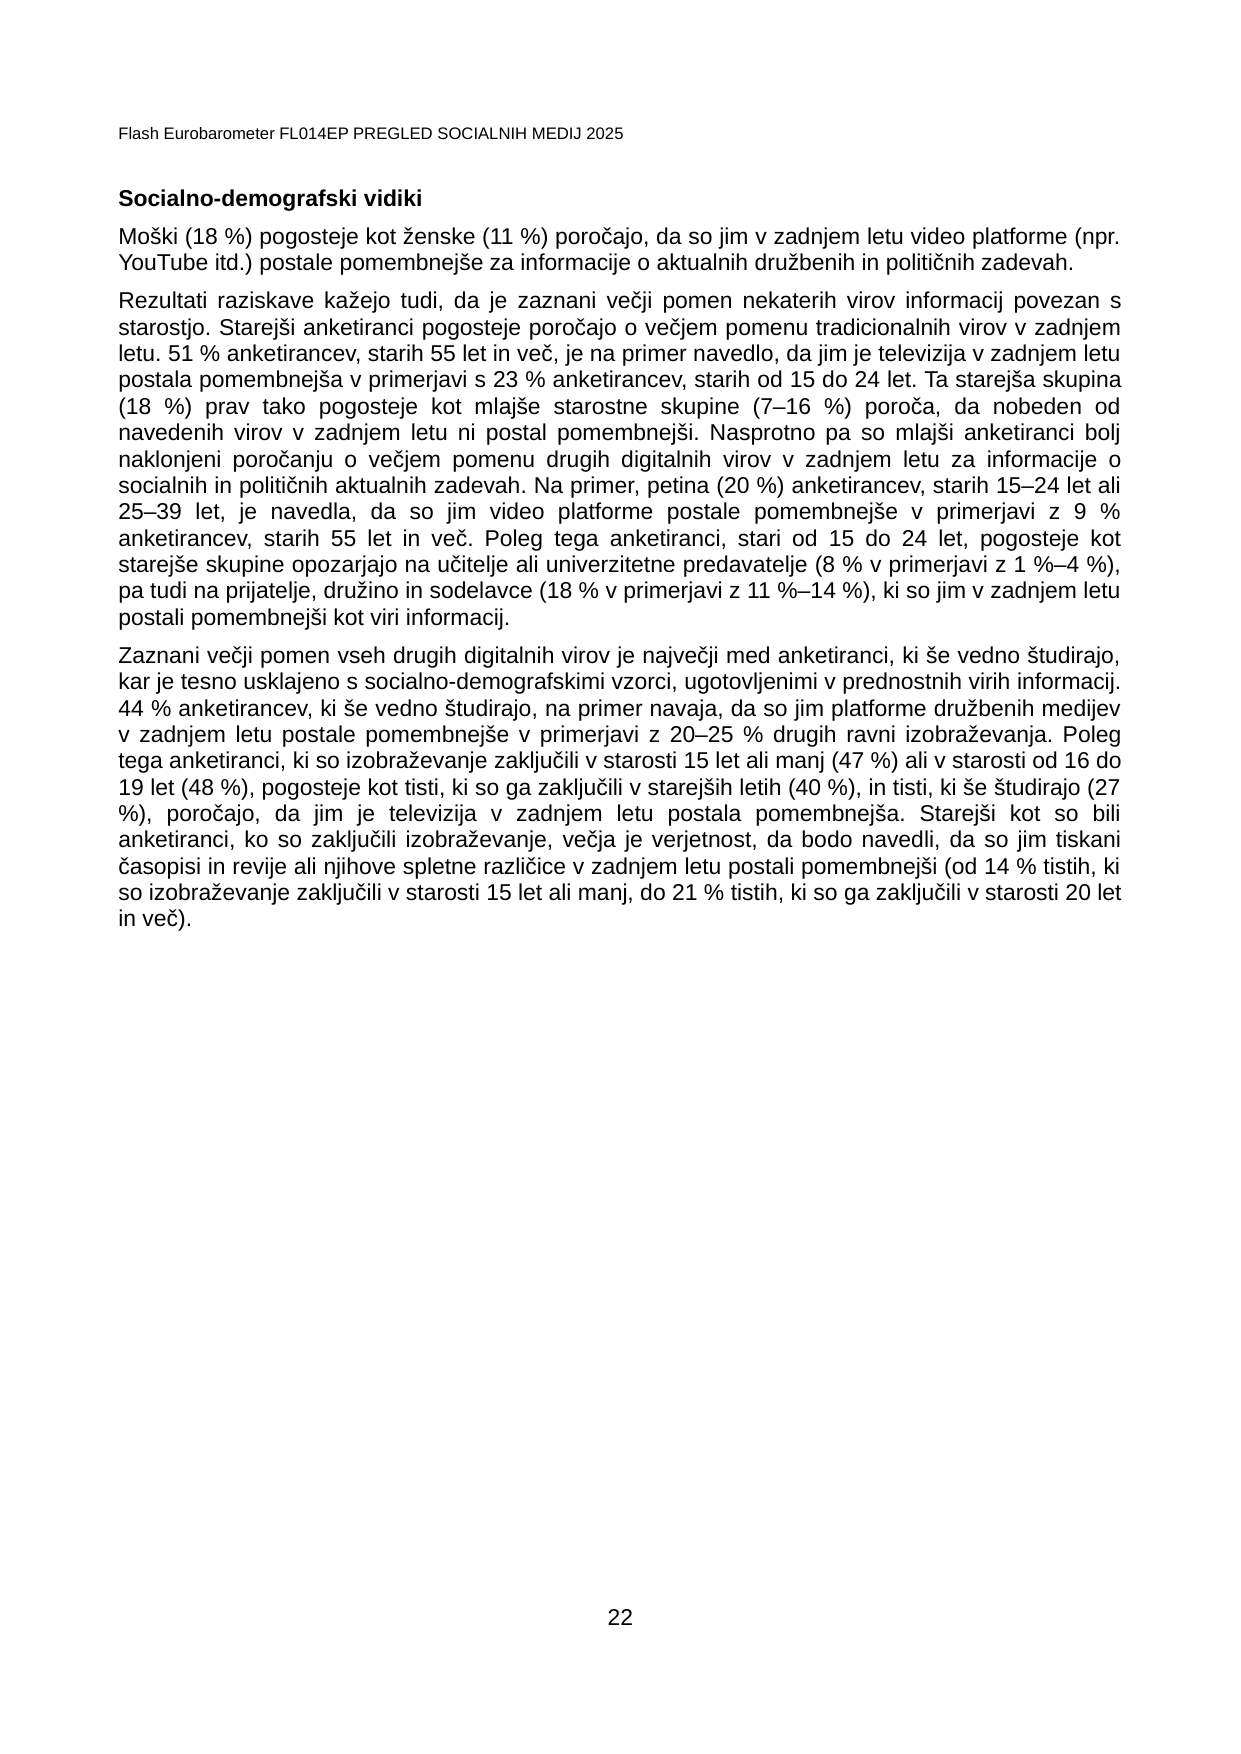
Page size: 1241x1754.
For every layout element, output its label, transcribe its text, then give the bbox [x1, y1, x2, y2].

text Zaznani večji pomen vseh drugih digitalnih virov je največji med anketiranci, ki še vedno študirajo, kar je tesno usklajeno s socialno-demografskimi vzorci, ugotovljenimi v prednostnih virih informacij. 44 % anketirancev, ki še vedno študirajo, na primer navaja, da so jim platforme družbenih medijev v zadnjem letu postale pomembnejše v primerjavi z 20–25 % drugih ravni izobraževanja. Poleg tega anketiranci, ki so izobraževanje zaključili v starosti 15 let ali manj (47 %) ali v starosti od 16 do 19 let (48 %), pogosteje kot tisti, ki so ga zaključili v starejših letih (40 %), in tisti, ki še študirajo (27 %), poročajo, da jim je televizija v zadnjem letu postala pomembnejša. Starejši kot so bili anketiranci, ko so zaključili izobraževanje, večja je verjetnost, da bodo navedli, da so jim tiskani časopisi in revije ali njihove spletne različice v zadnjem letu postali pomembnejši (od 14 % tistih, ki so izobraževanje zaključili v starosti 15 let ali manj, do 21 % tistih, ki so ga zaključili v starosti 20 let in več). [118, 642, 1122, 932]
text Rezultati raziskave kažejo tudi, da je zaznani večji pomen nekaterih virov informacij povezan s starostjo. Starejši anketiranci pogosteje poročajo o večjem pomenu tradicionalnih virov v zadnjem letu. 51 % anketirancev, starih 55 let in več, je na primer navedlo, da jim je televizija v zadnjem letu postala pomembnejša v primerjavi s 23 % anketirancev, starih od 15 do 24 let. Ta starejša skupina (18 %) prav tako pogosteje kot mlajše starostne skupine (7–16 %) poroča, da nobeden od navedenih virov v zadnjem letu ni postal pomembnejši. Nasprotno pa so mlajši anketiranci bolj naklonjeni poročanju o večjem pomenu drugih digitalnih virov v zadnjem letu za informacije o socialnih in političnih aktualnih zadevah. Na primer, petina (20 %) anketirancev, starih 15–24 let ali 25–39 let, je navedla, da so jim video platforme postale pomembnejše v primerjavi z 9 % anketirancev, starih 55 let in več. Poleg tega anketiranci, stari od 15 do 24 let, pogosteje kot starejše skupine opozarjajo na učitelje ali univerzitetne predavatelje (8 % v primerjavi z 1 %–4 %), pa tudi na prijatelje, družino in sodelavce (18 % v primerjavi z 11 %–14 %), ki so jim v zadnjem letu postali pomembnejši kot viri informacij. [118, 287, 1122, 630]
text Socialno-demografski vidiki [118, 184, 1122, 211]
text Moški (18 %) pogosteje kot ženske (11 %) poročajo, da so jim v zadnjem letu video platforme (npr. YouTube itd.) postale pomembnejše za informacije o aktualnih družbenih in političnih zadevah. [118, 223, 1122, 276]
